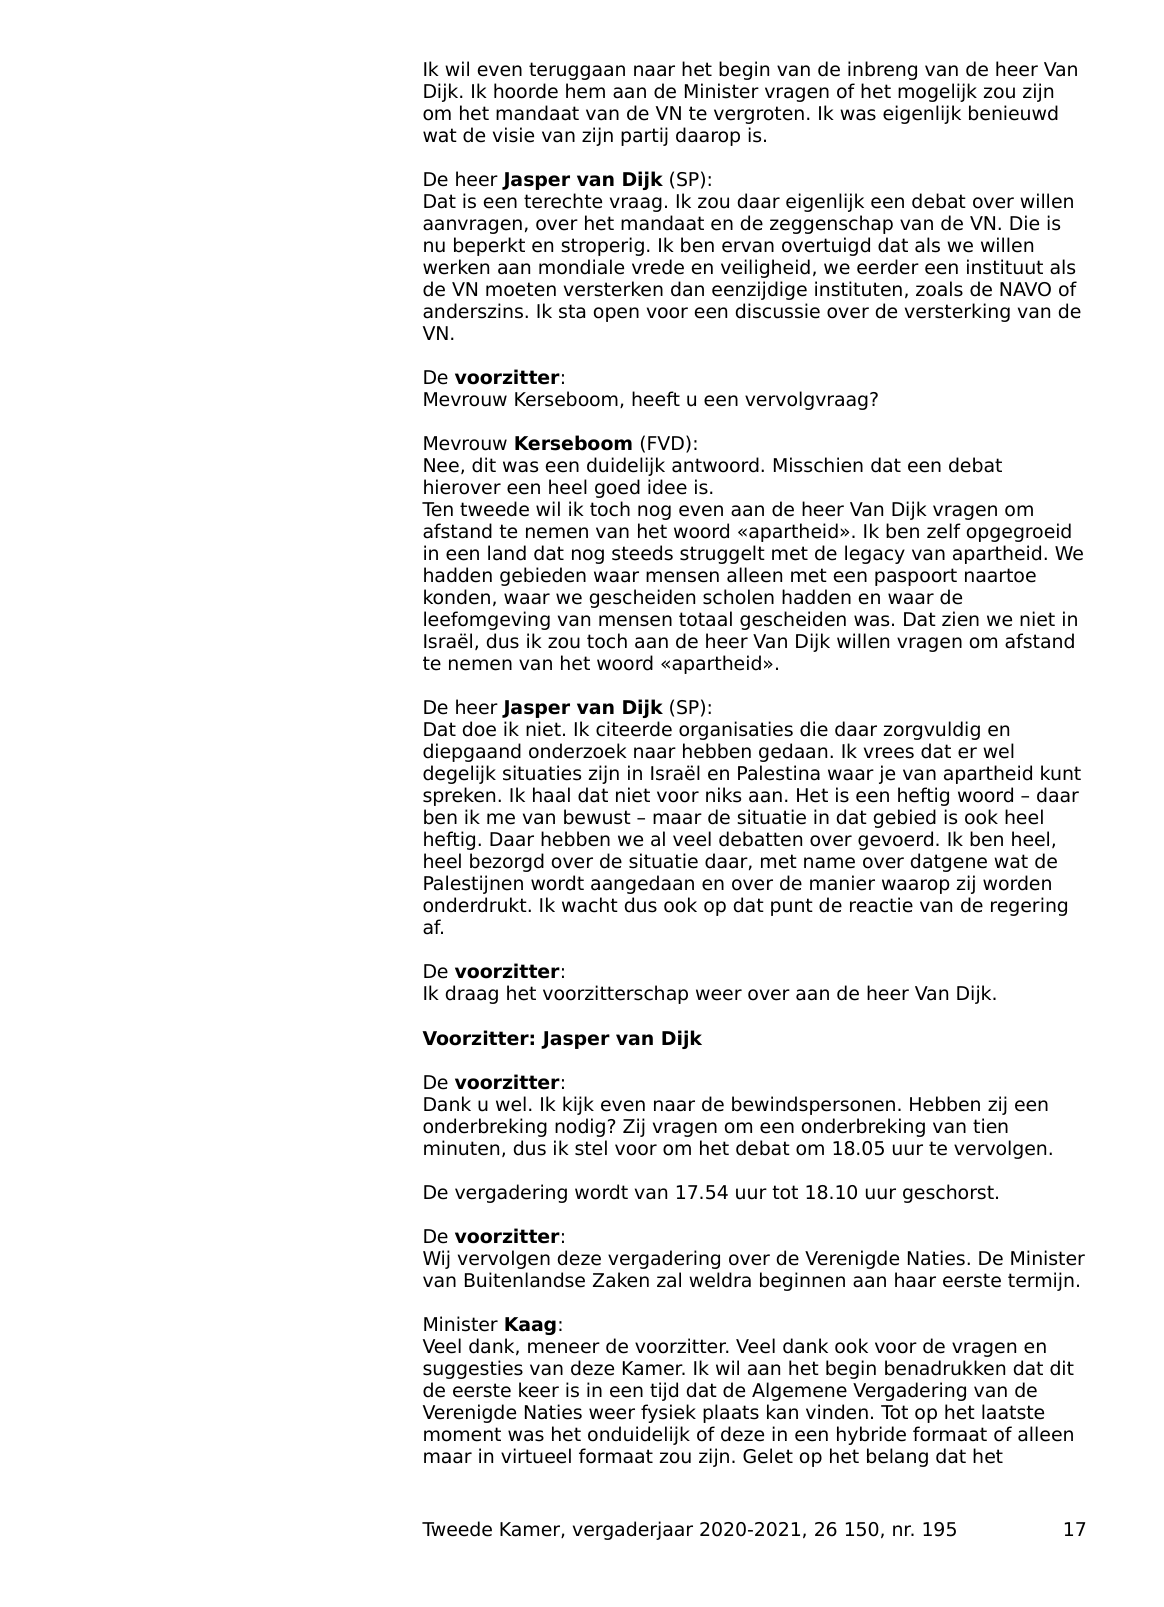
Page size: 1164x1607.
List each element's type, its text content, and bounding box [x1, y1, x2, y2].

text Ten tweede wil ik toch nog even aan de heer Van Dijk vragen om afstand te nemen van het woord «apartheid». Ik ben zelf opgegroeid in een land dat nog steeds struggelt met de legacy van apartheid. We hadden gebieden waar mensen alleen met een paspoort naartoe konden, waar we gescheiden scholen hadden en waar de leefomgeving van mensen totaal gescheiden was. Dat zien we niet in Israël, dus ik zou toch aan de heer Van Dijk willen vragen om afstand te nemen van het woord «apartheid». [422, 499, 1087, 675]
text Dank u wel. Ik kijk even naar de bewindspersonen. Hebben zij een onderbreking nodig? Zij vragen om een onderbreking van tien minuten, dus ik stel voor om het debat om 18.05 uur te vervolgen. [422, 1093, 1087, 1159]
text Ik draag het voorzitterschap weer over aan de heer Van Dijk. [422, 983, 1087, 1005]
text Wij vervolgen deze vergadering over de Verenigde Naties. De Minister van Buitenlandse Zaken zal weldra beginnen aan haar eerste termijn. [422, 1248, 1087, 1292]
subtitle Voorzitter: Jasper van Dijk [422, 1027, 1087, 1049]
text Veel dank, meneer de voorzitter. Veel dank ook voor de vragen en suggesties van deze Kamer. Ik wil aan het begin benadrukken dat dit de eerste keer is in een tijd dat de Algemene Vergadering van de Verenigde Naties weer fysiek plaats kan vinden. Tot op het laatste moment was het onduidelijk of deze in een hybride formaat of alleen maar in virtueel formaat zou zijn. Gelet op het belang dat het [422, 1336, 1087, 1468]
text De voorzitter: [422, 367, 1087, 389]
text Dat doe ik niet. Ik citeerde organisaties die daar zorgvuldig en diepgaand onderzoek naar hebben gedaan. Ik vrees dat er wel degelijk situaties zijn in Israël en Palestina waar je van apartheid kunt spreken. Ik haal dat niet voor niks aan. Het is een heftig woord – daar ben ik me van bewust – maar de situatie in dat gebied is ook heel heftig. Daar hebben we al veel debatten over gevoerd. Ik ben heel, heel bezorgd over de situatie daar, met name over datgene wat de Palestijnen wordt aangedaan en over de manier waarop zij worden onderdrukt. Ik wacht dus ook op dat punt de reactie van de regering af. [422, 719, 1087, 939]
text Ik wil even teruggaan naar het begin van de inbreng van de heer Van Dijk. Ik hoorde hem aan de Minister vragen of het mogelijk zou zijn om het mandaat van de VN te vergroten. Ik was eigenlijk benieuwd wat de visie van zijn partij daarop is. [422, 59, 1087, 147]
text De vergadering wordt van 17.54 uur tot 18.10 uur geschorst. [422, 1182, 1087, 1204]
text De heer Jasper van Dijk (SP): [422, 169, 1087, 191]
text De voorzitter: [422, 1072, 1087, 1093]
text De voorzitter: [422, 1226, 1087, 1248]
text De voorzitter: [422, 961, 1087, 983]
text Mevrouw Kerseboom (FVD): [422, 433, 1087, 455]
text Dat is een terechte vraag. Ik zou daar eigenlijk een debat over willen aanvragen, over het mandaat en de zeggenschap van de VN. Die is nu beperkt en stroperig. Ik ben ervan overtuigd dat als we willen werken aan mondiale vrede en veiligheid, we eerder een instituut als de VN moeten versterken dan eenzijdige instituten, zoals de NAVO of anderszins. Ik sta open voor een discussie over de versterking van de VN. [422, 191, 1087, 345]
text Minister Kaag: [422, 1314, 1087, 1336]
text De heer Jasper van Dijk (SP): [422, 697, 1087, 719]
text Mevrouw Kerseboom, heeft u een vervolgvraag? [422, 389, 1087, 411]
text Nee, dit was een duidelijk antwoord. Misschien dat een debat hierover een heel goed idee is. [422, 455, 1087, 499]
